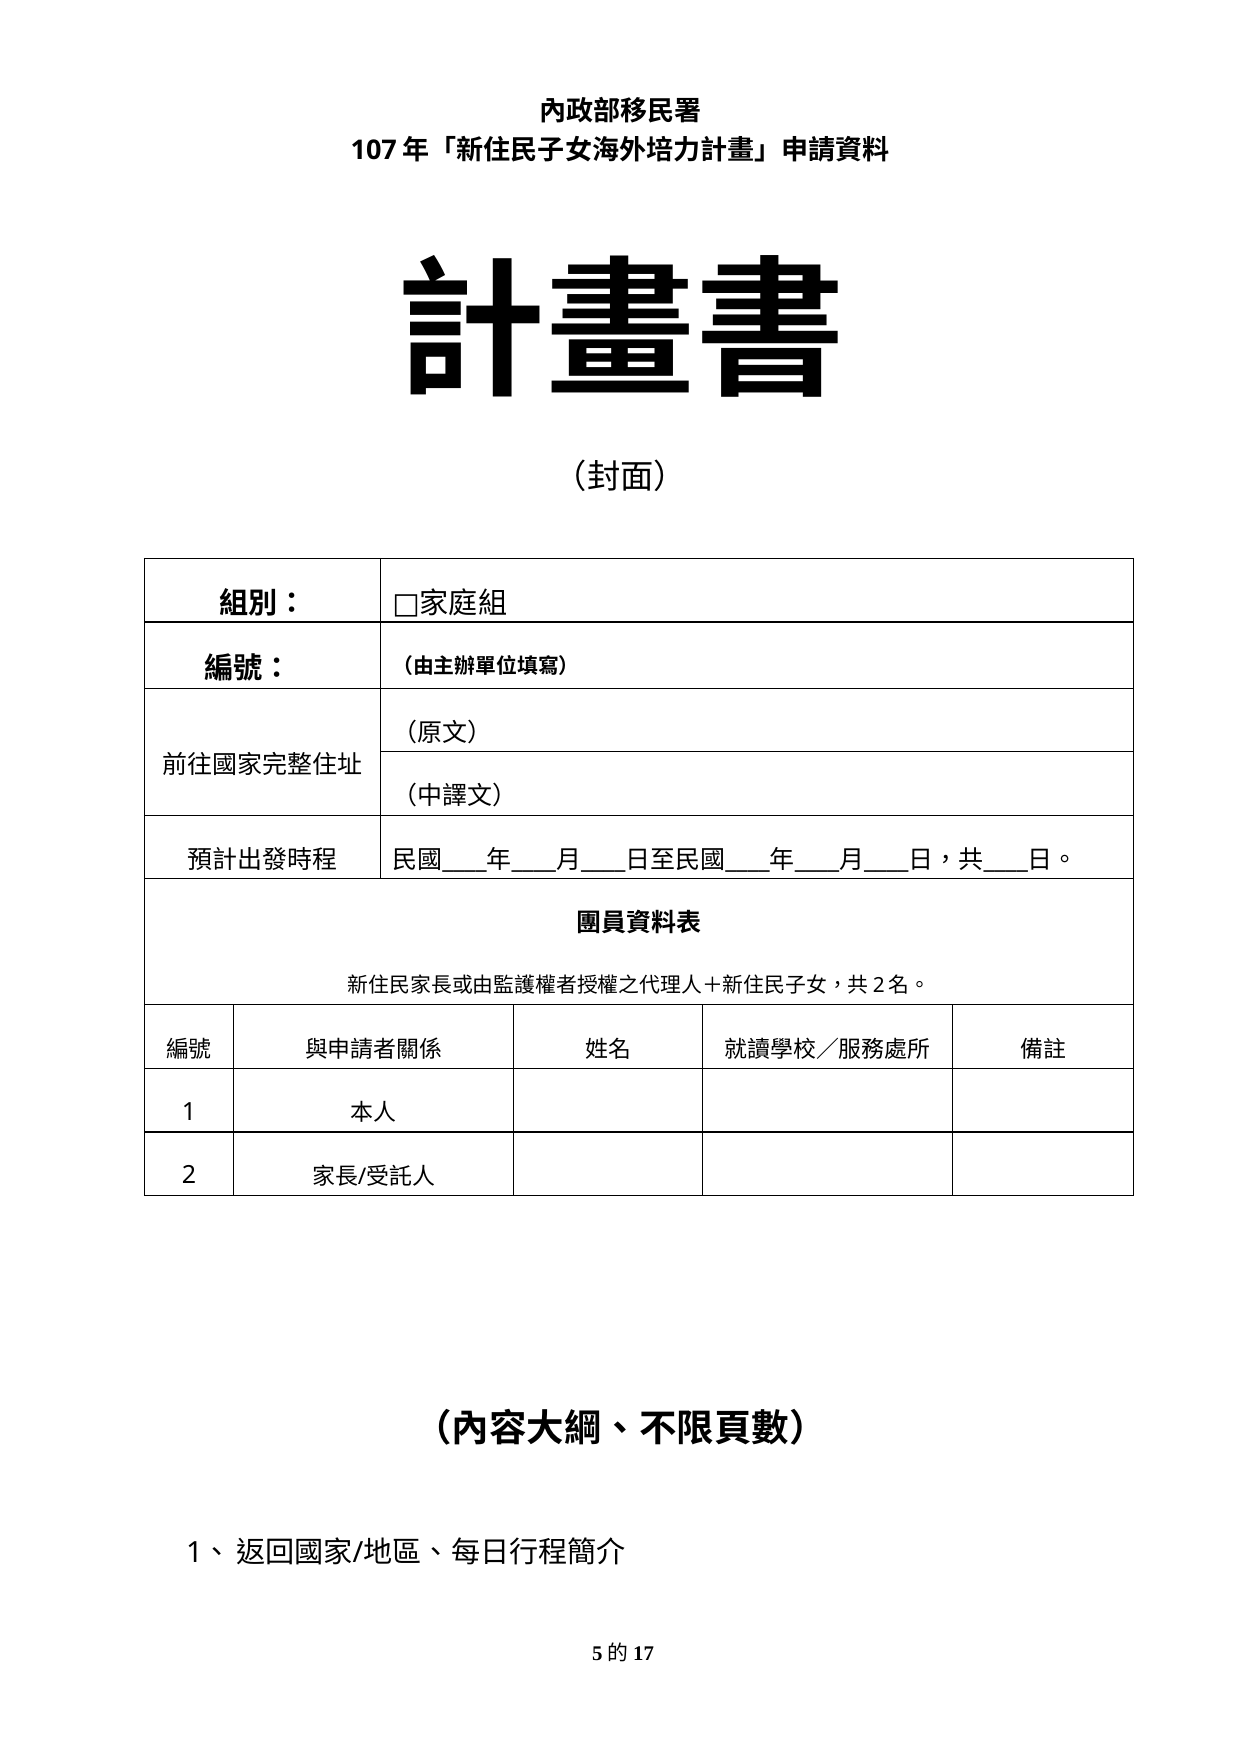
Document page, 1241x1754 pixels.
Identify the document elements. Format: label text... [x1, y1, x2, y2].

table_cell 2 [145, 1133, 233, 1195]
table_cell [1134, 1131, 1213, 1195]
table_cell 就讀學校／服務處所 [703, 1005, 952, 1068]
table_cell [27, 1195, 1213, 1258]
table_cell [514, 1069, 702, 1131]
table_cell [514, 1133, 702, 1195]
text 計畫書 [136, 183, 1104, 433]
table_cell 1 [145, 1069, 233, 1131]
table_cell [27, 621, 144, 688]
table_header 組別： [145, 559, 380, 621]
table_cell [1134, 1068, 1213, 1131]
table_cell 前往國家完整住址 [145, 689, 380, 815]
table_cell 與申請者關係 [234, 1005, 513, 1068]
table_cell [27, 751, 144, 815]
table_cell [1134, 751, 1213, 815]
table_cell [953, 1069, 1133, 1131]
table_cell [703, 1069, 952, 1131]
table_cell [1134, 878, 1213, 1004]
table_cell [1134, 688, 1213, 751]
list 返回國家/地區、每日行程簡介 [186, 1508, 1104, 1571]
table_cell [703, 1133, 952, 1195]
table_cell 預計出發時程 [145, 816, 380, 878]
table_cell [27, 688, 144, 751]
table_cell [1134, 815, 1213, 878]
table_cell （中譯文） [381, 752, 1133, 815]
table_cell [1134, 621, 1213, 688]
table_cell [27, 1068, 144, 1131]
text （內容大綱、不限頁數） [136, 1383, 1104, 1446]
table_cell [953, 1133, 1133, 1195]
text （封面） [136, 433, 1104, 495]
table_cell [27, 1004, 144, 1068]
table_cell 編號： [145, 623, 380, 688]
table_cell [27, 815, 144, 878]
table_header [1134, 558, 1213, 621]
table_cell （由主辦單位填寫） [381, 623, 1133, 688]
table_cell 家長/受託人 [234, 1133, 513, 1195]
table_cell （原文） [381, 689, 1133, 751]
table_cell [27, 1131, 144, 1195]
table_cell [27, 878, 144, 1004]
table_cell 備註 [953, 1005, 1133, 1068]
table_cell 團員資料表 新住民家長或由監護權者授權之代理人＋新住民子女，共2名。 [145, 879, 1133, 1004]
table_cell [1134, 1004, 1213, 1068]
table_cell 民國____年____月____日至民國____年____月____日，共____日。 [381, 816, 1133, 878]
table_cell 編號 [145, 1005, 233, 1068]
table_header [27, 558, 144, 621]
table_cell 本人 [234, 1069, 513, 1131]
table_cell 姓名 [514, 1005, 702, 1068]
table_header □家庭組 [381, 559, 1133, 621]
